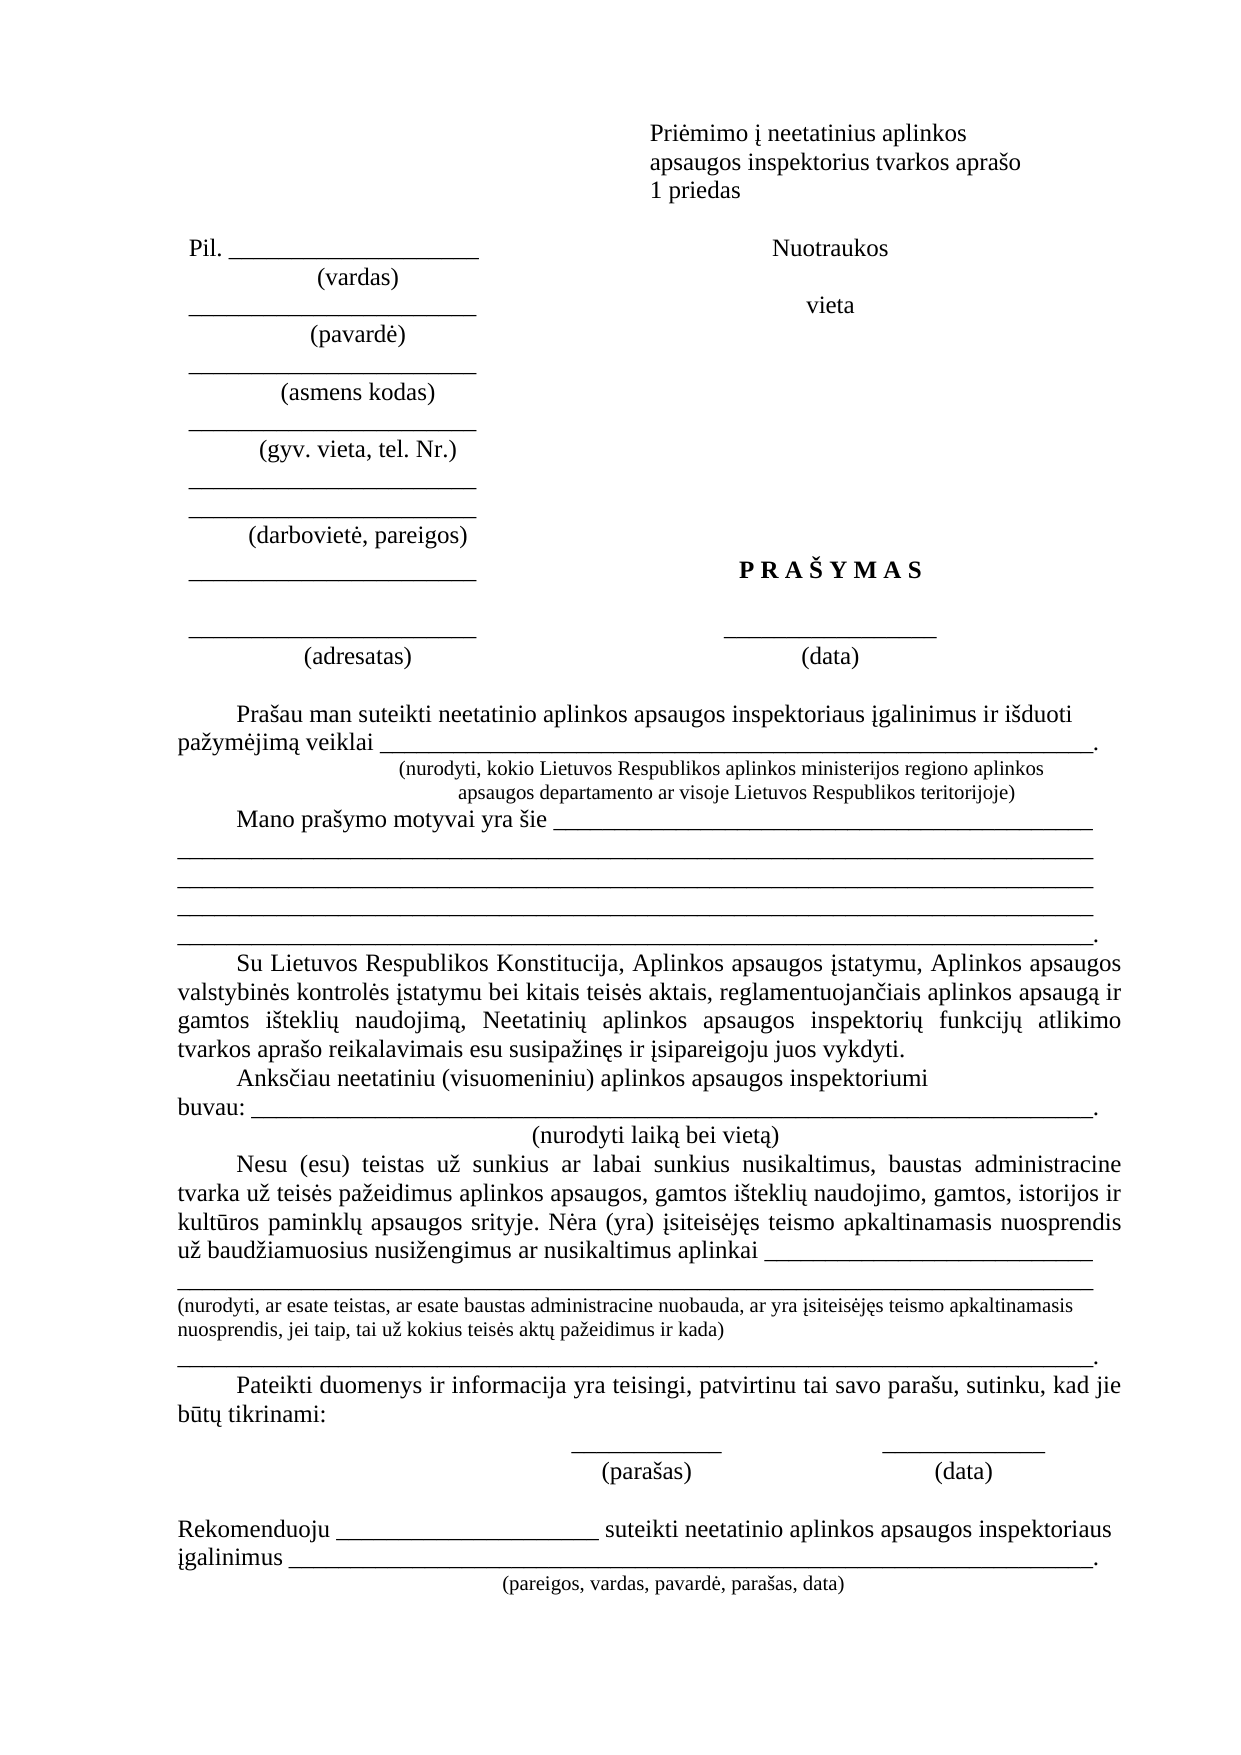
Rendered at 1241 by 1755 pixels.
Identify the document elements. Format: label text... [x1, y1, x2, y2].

text Su Lietuvos Respublikos Konstitucija, Aplinkos apsaugos įstatymu, Aplinkos apsaugos valstybinės kontrolės įstatymu bei kitais teisės aktais, reglamentuojančiais aplinkos apsaugą ir gamtos išteklių naudojimą, Neetatinių aplinkos apsaugos inspektorių funkcijų atlikimo tvarkos aprašo reikalavimais esu susipažinęs ir įsipareigoju juos vykdyti. [177, 948, 1122, 1063]
text _ . [177, 1341, 1122, 1370]
text _ [177, 833, 1122, 862]
text apsaugos inspektorius tvarkos aprašo [649, 147, 1122, 176]
text Anksčiau neetatiniu (visuomeniniu) aplinkos apsaugos inspektoriumi [177, 1063, 1122, 1092]
text _ [177, 1264, 1122, 1293]
text įgalinimus . [177, 1542, 1122, 1571]
text Priėmimo į neetatinius aplinkos [649, 118, 1122, 147]
text (nurodyti, kokio Lietuvos Respublikos aplinkos ministerijos regiono aplinkos [177, 756, 1122, 780]
table_cell _______________________ _______________________ (adresatas) [177, 555, 538, 670]
text Pateikti duomenys ir informacija yra teisingi, patvirtinu tai savo parašu, sutinku, kad jie būtų tikrinami: [177, 1370, 1122, 1427]
table_header [177, 1428, 488, 1485]
table_cell PRAŠYMAS _________________ (data) [539, 555, 1122, 670]
table_header Pil. ____________________ (vardas) _______________________ (pavardė) _______________________ (asmens kodas) _______________________ (gyv. vieta, tel. Nr.) _______________________ _______________________ (darbovietė, pareigos) [177, 233, 538, 555]
text buvau: . [177, 1092, 1122, 1121]
text Nesu (esu) teistas už sunkius ar labai sunkius nusikaltimus, baustas administracine tvarka už teisės pažeidimus aplinkos apsaugos, gamtos išteklių naudojimo, gamtos, istorijos ir kultūros paminklų apsaugos srityje. Nėra (yra) įsiteisėjęs teismo apkaltinamasis nuosprendis už baudžiamuosius nusižengimus ar nusikaltimus aplinkai [177, 1149, 1122, 1264]
text apsaugos departamento ar visoje Lietuvos Respublikos teritorijoje) [177, 780, 1122, 804]
text Prašau man suteikti neetatinio aplinkos apsaugos inspektoriaus įgalinimus ir išduoti [177, 699, 1122, 727]
table_header ____________ (parašas) [488, 1428, 805, 1485]
text (pareigos, vardas, pavardė, parašas, data) [177, 1571, 1122, 1595]
text Rekomenduoju _____________________ suteikti neetatinio aplinkos apsaugos inspektoriaus [177, 1514, 1122, 1542]
table_header Nuotraukos vieta [539, 233, 1122, 555]
table_header _____________ (data) [805, 1428, 1122, 1485]
text Mano prašymo motyvai yra šie [177, 804, 1122, 833]
text 1 priedas [649, 176, 1122, 204]
text _ [177, 862, 1122, 891]
text _ [177, 891, 1122, 919]
text (nurodyti laiką bei vietą) [177, 1121, 1122, 1149]
text (nurodyti, ar esate teistas, ar esate baustas administracine nuobauda, ar yra įsiteisėjęs teismo apkaltinamasis nuosprendis, jei taip, tai už kokius teisės aktų pažeidimus ir kada) [177, 1293, 1122, 1341]
text pažymėjimą veiklai . [177, 727, 1122, 756]
text _ . [177, 919, 1122, 948]
